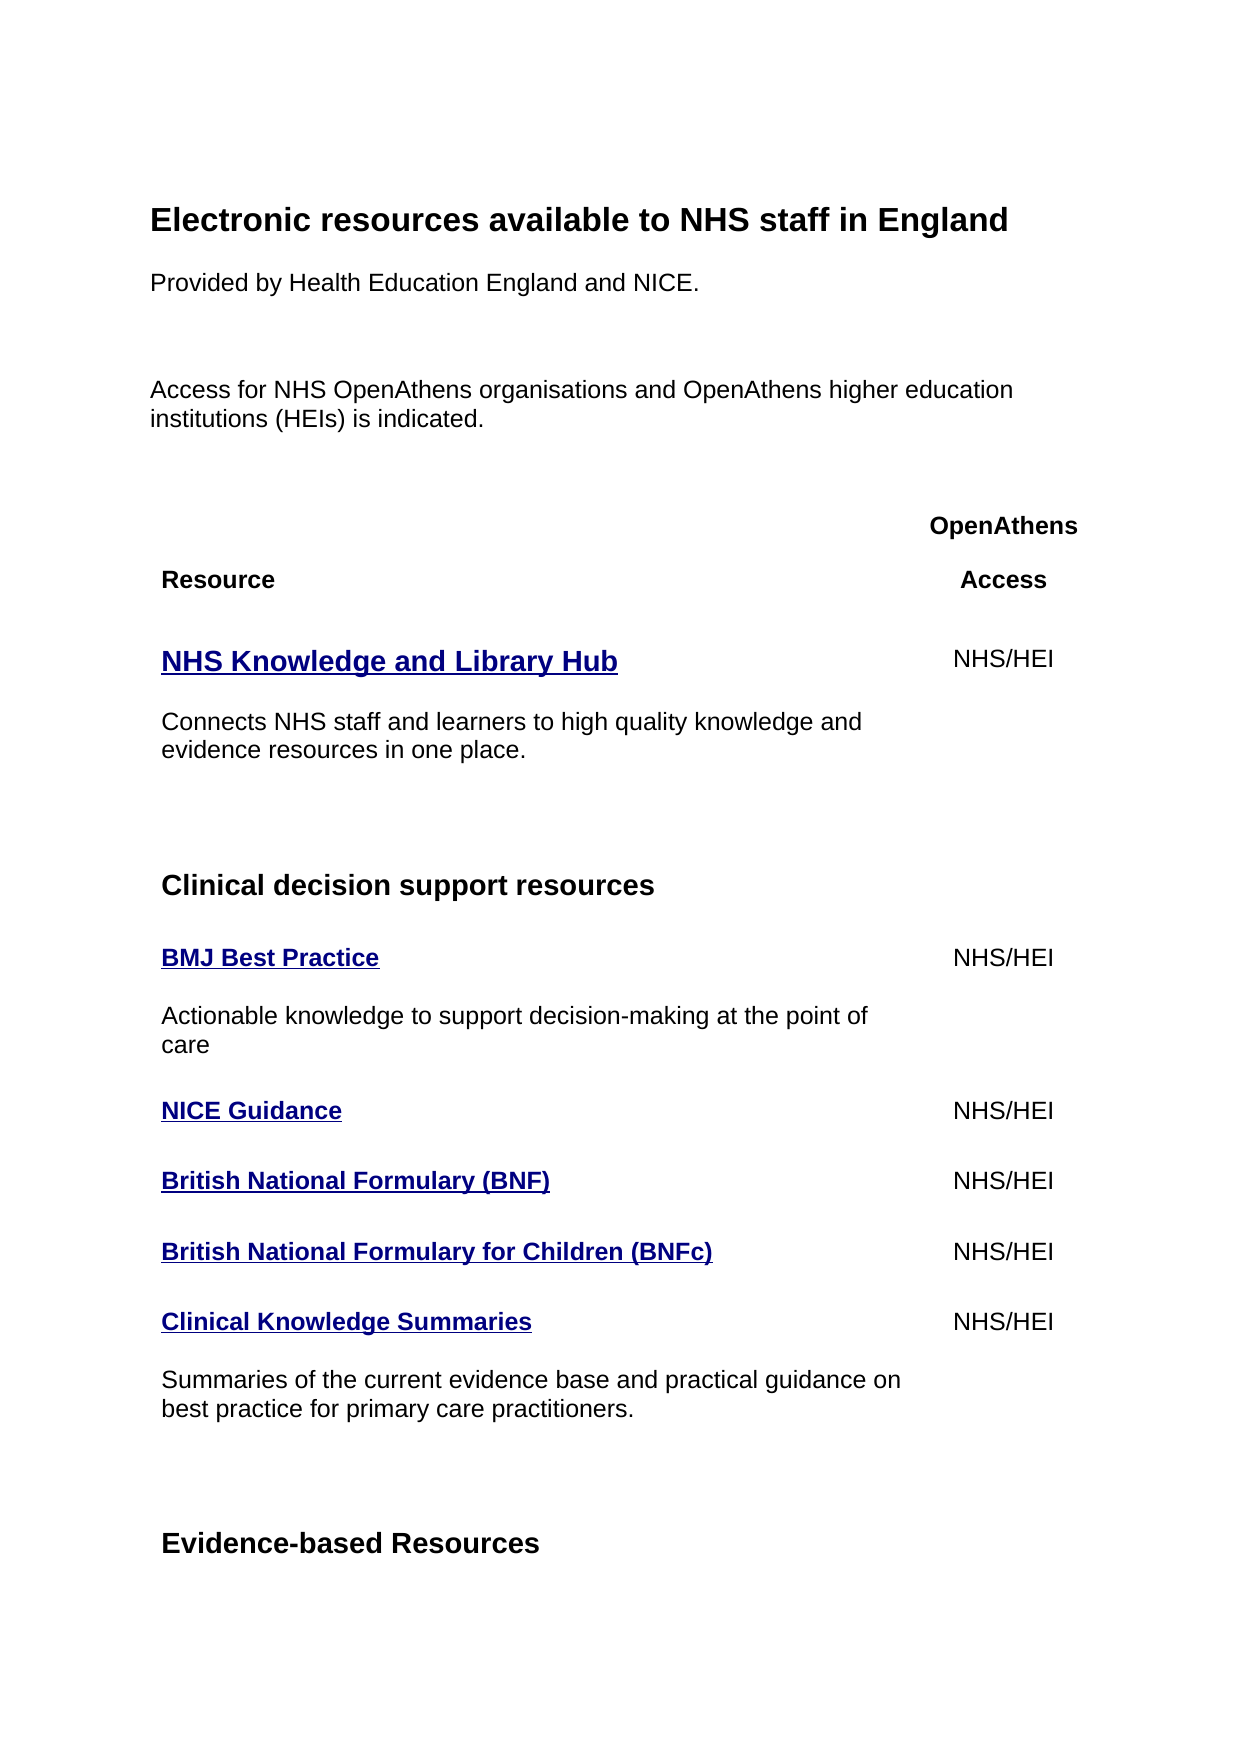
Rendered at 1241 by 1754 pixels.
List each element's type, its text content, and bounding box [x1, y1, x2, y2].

table_cell [918, 1489, 1089, 1577]
table_cell NHS/HEI [918, 1071, 1089, 1141]
text Access for NHS OpenAthens organisations and OpenAthens higher education institutions (HEIs) is indicated. [150, 375, 1090, 433]
table_cell [150, 1435, 918, 1489]
table_cell Clinical decision support resources [150, 830, 918, 918]
table_cell Connects NHS staff and learners to high quality knowledge and evidence resources in one place. [150, 694, 918, 777]
text Provided by Health Education England and NICE. [150, 268, 1090, 296]
table_cell Clinical Knowledge Summaries [150, 1282, 918, 1353]
table_cell NHS/HEI [918, 918, 1089, 1071]
subtitle Electronic resources available to NHS staff in England [150, 200, 1090, 238]
table_cell Summaries of the current evidence base and practical guidance on best practice for primary care practitioners. [150, 1353, 918, 1435]
table_cell Evidence-based Resources [150, 1489, 918, 1577]
table_cell NHS/HEI [918, 1212, 1089, 1282]
table_cell NHS Knowledge and Library Hub [150, 606, 918, 694]
table_cell [918, 777, 1089, 830]
table_cell NICE Guidance [150, 1071, 918, 1141]
table_cell British National Formulary for Children (BNFc) [150, 1212, 918, 1282]
table_cell [918, 694, 1089, 777]
table_header OpenAthens Access [918, 499, 1089, 606]
table_cell British National Formulary (BNF) [150, 1141, 918, 1212]
table_cell NHS/HEI [918, 1141, 1089, 1212]
table_header Resource [150, 499, 918, 606]
table_cell [918, 1435, 1089, 1489]
table_cell [918, 830, 1089, 918]
table_cell NHS/HEI [918, 606, 1089, 694]
table_cell BMJ Best Practice Actionable knowledge to support decision-making at the point of care [150, 918, 918, 1071]
table_cell NHS/HEI [918, 1282, 1089, 1353]
table_cell [918, 1353, 1089, 1435]
table_cell [150, 777, 918, 830]
